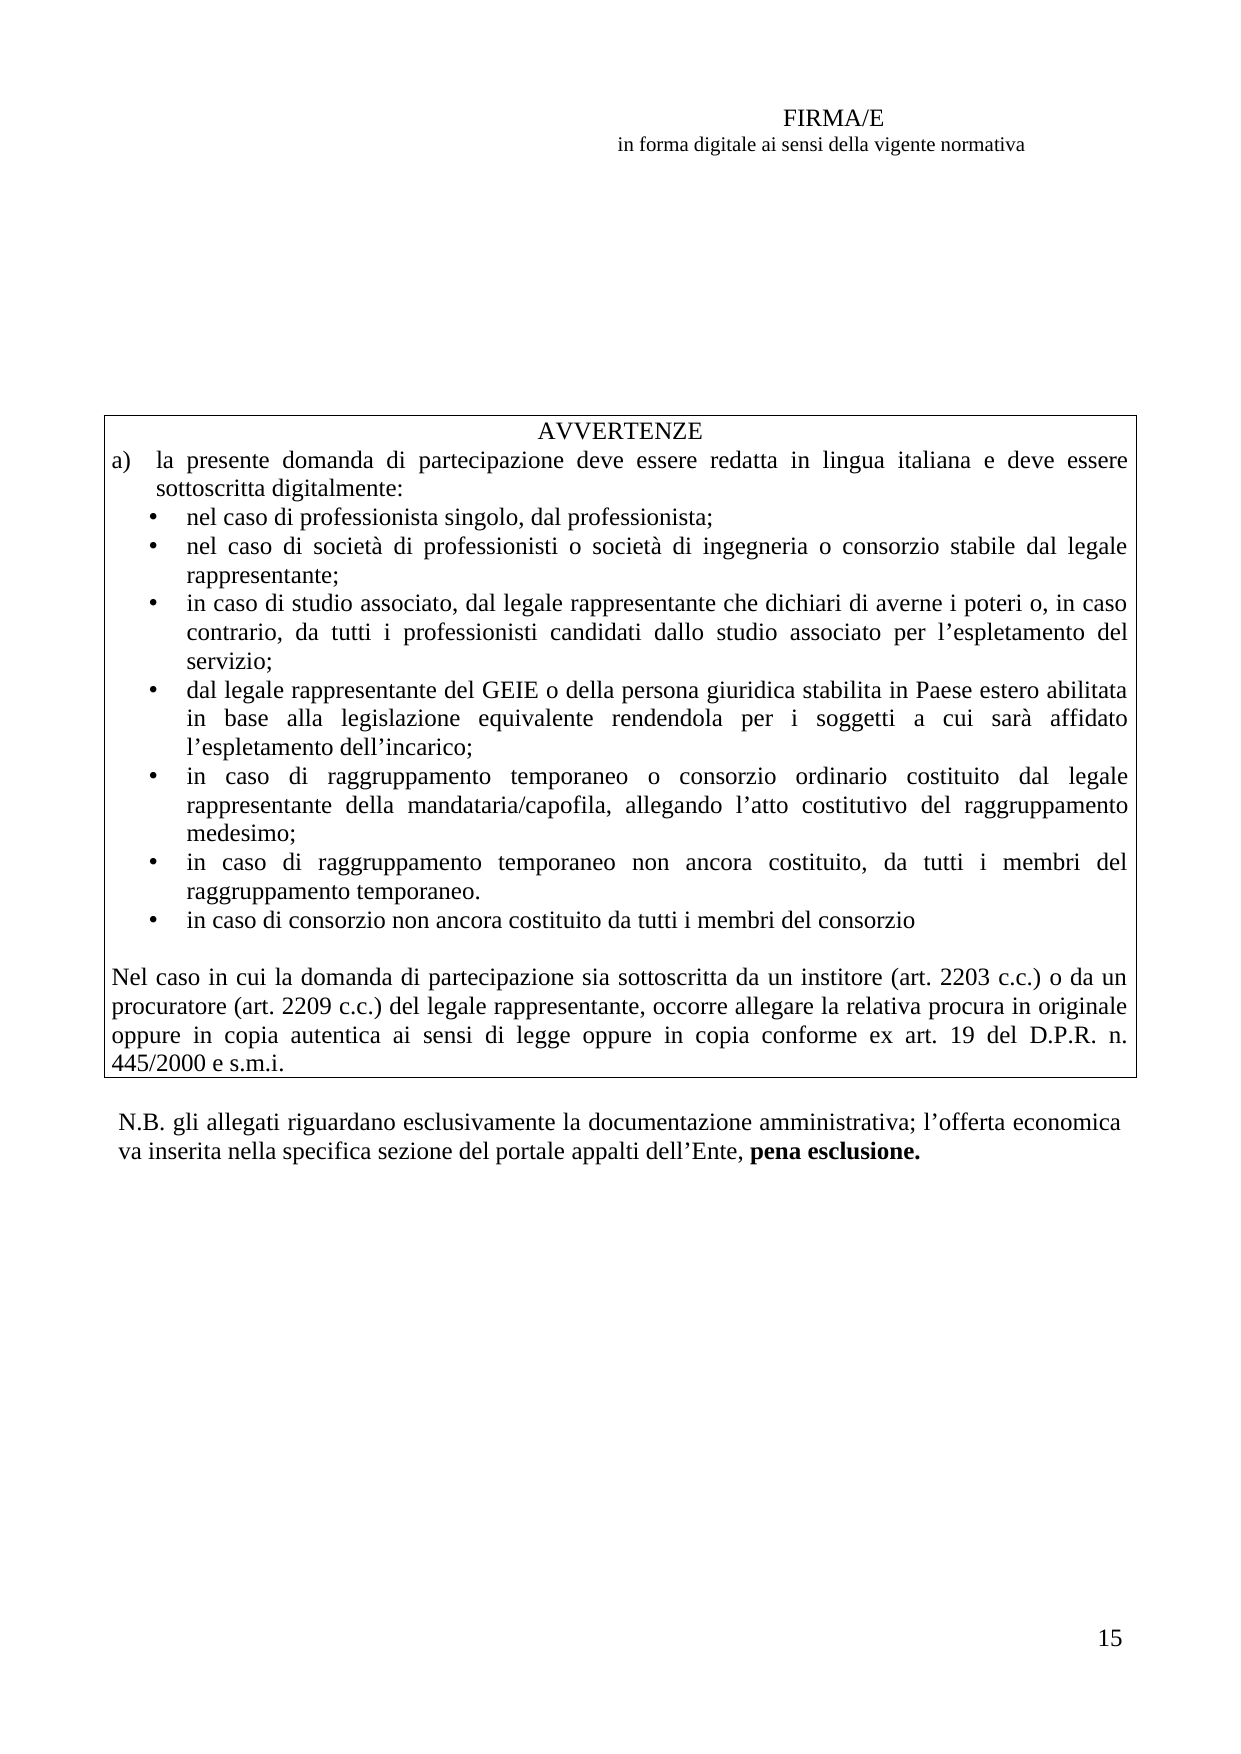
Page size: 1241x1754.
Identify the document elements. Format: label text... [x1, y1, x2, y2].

text N.B. gli allegati riguardano esclusivamente la documentazione amministrativa; l’offerta economica va inserita nella specifica sezione del portale appalti dell’Ente, pena esclusione. [118, 1107, 1122, 1164]
text FIRMA/E [339, 103, 1122, 132]
table_header AVVERTENZE la presente domanda di partecipazione deve essere redatta in lingua italiana e deve essere sottoscritta digitalmente: nel caso di professionista singolo, dal professionista; nel caso di società di professionisti o società di ingegneria o consorzio stabile dal legale rappresentante; in caso di studio associato, dal legale rappresentante che dichiari di averne i poteri o, in caso contrario, da tutti i professionisti candidati dallo studio associato per l’espletamento del servizio; dal legale rappresentante del GEIE o della persona giuridica stabilita in Paese estero abilitata in base alla legislazione equivalente rendendola per i soggetti a cui sarà affidato l’espletamento dell’incarico; in caso di raggruppamento temporaneo o consorzio ordinario costituito dal legale rappresentante della mandataria/capofila, allegando l’atto costitutivo del raggruppamento medesimo; in caso di raggruppamento temporaneo non ancora costituito, da tutti i membri del raggruppamento temporaneo. in caso di consorzio non ancora costituito da tutti i membri del consorzio Nel caso in cui la domanda di partecipazione sia sottoscritta da un institore (art. 2203 c.c.) o da un procuratore (art. 2209 c.c.) del legale rappresentante, occorre allegare la relativa procura in originale oppure in copia autentica ai sensi di legge oppure in copia conforme ex art. 19 del D.P.R. n. 445/2000 e s.m.i. [105, 416, 1136, 1077]
text in forma digitale ai sensi della vigente normativa [339, 132, 1122, 156]
